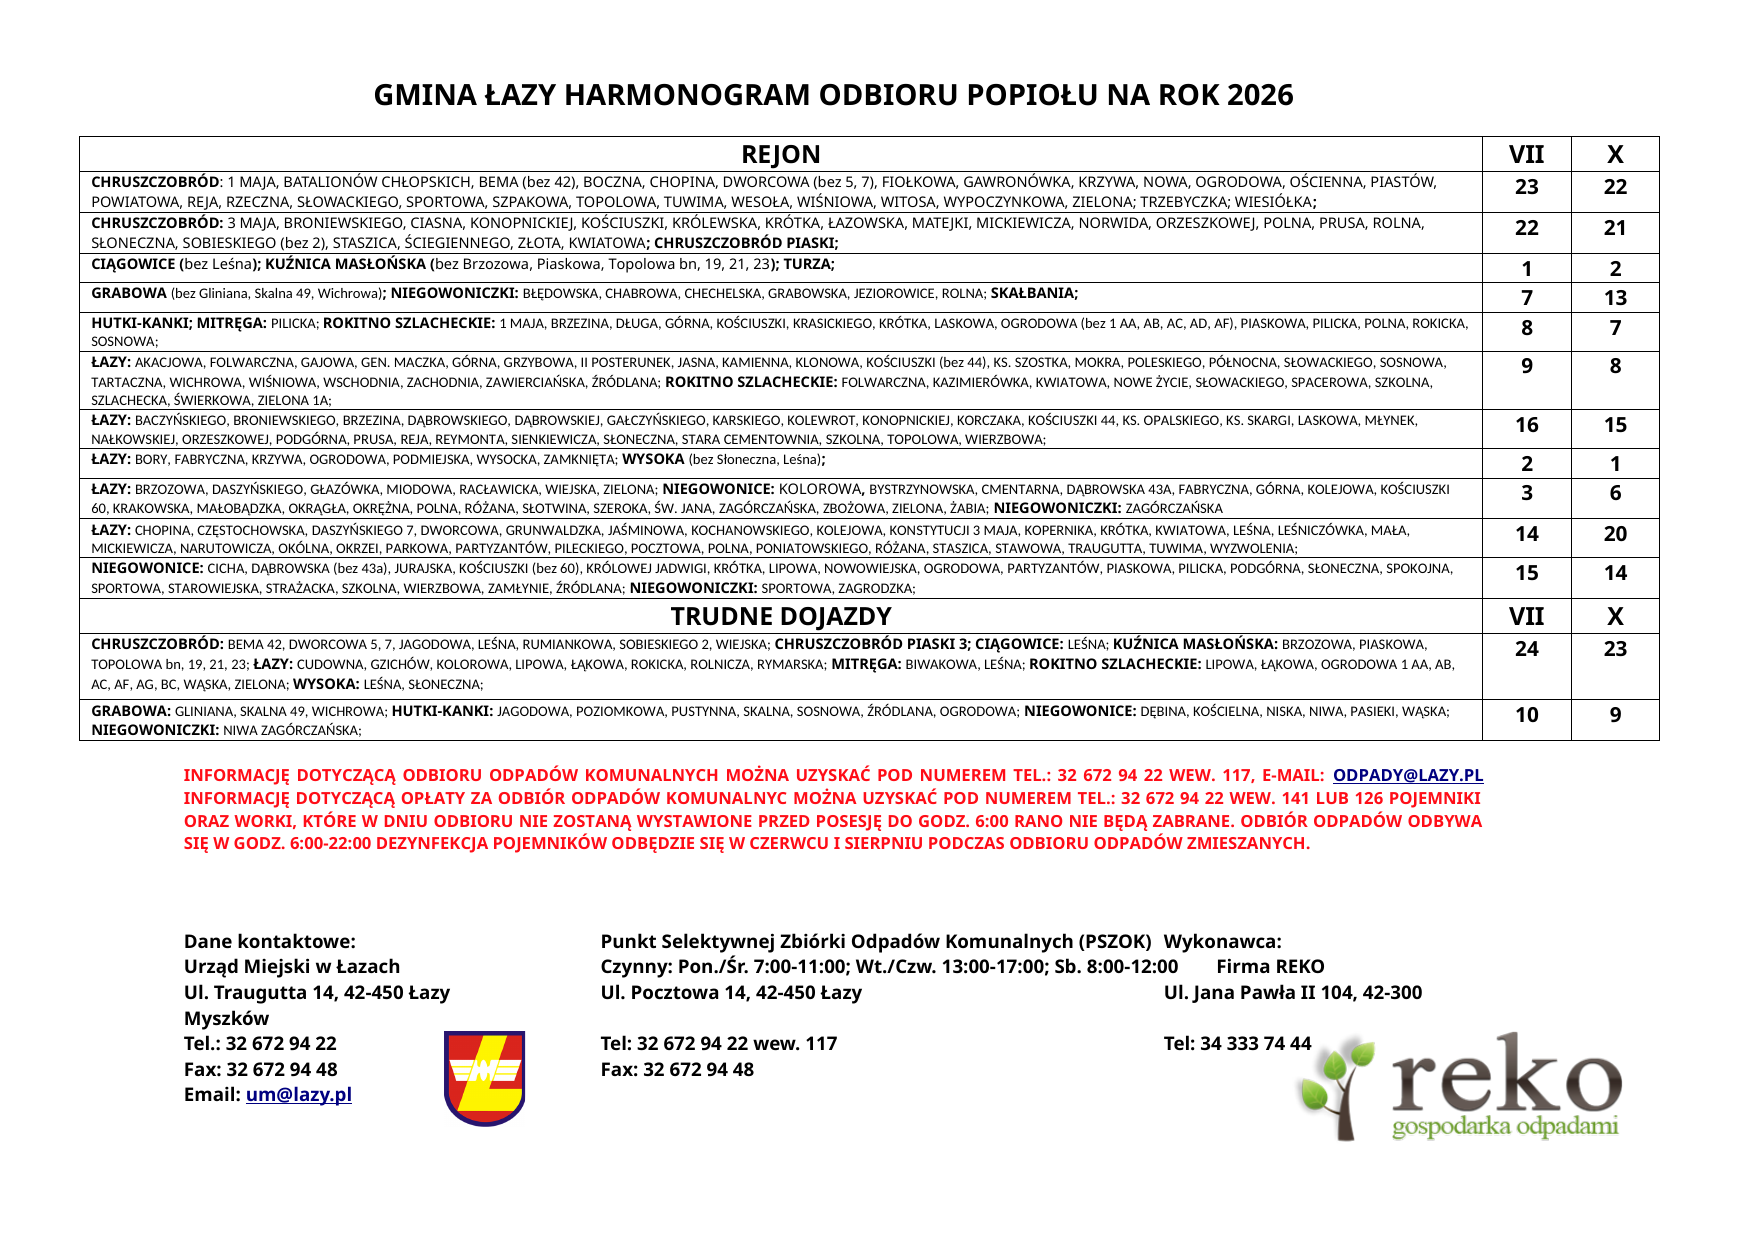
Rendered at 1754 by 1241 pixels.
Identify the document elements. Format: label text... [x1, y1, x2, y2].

table_cell CHRUSZCZOBRÓD: BEMA 42, DWORCOWA 5, 7, JAGODOWA, LEŚNA, RUMIANKOWA, SOBIESKIEGO 2, WIEJSKA; CHRUSZCZOBRÓD PIASKI 3; CIĄGOWICE: LEŚNA; KUŹNICA MASŁOŃSKA: BRZOZOWA, PIASKOWA, TOPOLOWA bn, 19, 21, 23; ŁAZY: CUDOWNA, GZICHÓW, KOLOROWA, LIPOWA, ŁĄKOWA, ROKICKA, ROLNICZA, RYMARSKA; MITRĘGA: BIWAKOWA, LEŚNA; ROKITNO SZLACHECKIE: LIPOWA, ŁĄKOWA, OGRODOWA 1 AA, AB, AC, AF, AG, BC, WĄSKA, ZIELONA; WYSOKA: LEŚNA, SŁONECZNA; [80, 634, 1482, 699]
table_cell 15 [1572, 410, 1659, 448]
table_cell ŁAZY: CHOPINA, CZĘSTOCHOWSKA, DASZYŃSKIEGO 7, DWORCOWA, GRUNWALDZKA, JAŚMINOWA, KOCHANOWSKIEGO, KOLEJOWA, KONSTYTUCJI 3 MAJA, KOPERNIKA, KRÓTKA, KWIATOWA, LEŚNA, LEŚNICZÓWKA, MAŁA, MICKIEWICZA, NARUTOWICZA, OKÓLNA, OKRZEI, PARKOWA, PARTYZANTÓW, PILECKIEGO, POCZTOWA, POLNA, PONIATOWSKIEGO, RÓŻANA, STASZICA, STAWOWA, TRAUGUTTA, TUWIMA, WYZWOLENIA; [80, 519, 1482, 557]
table_cell 16 [1483, 410, 1571, 448]
table_cell GRABOWA: GLINIANA, SKALNA 49, WICHROWA; HUTKI-KANKI: JAGODOWA, POZIOMKOWA, PUSTYNNA, SKALNA, SOSNOWA, ŹRÓDLANA, OGRODOWA; NIEGOWONICE: DĘBINA, KOŚCIELNA, NISKA, NIWA, PASIEKI, WĄSKA; NIEGOWONICZKI: NIWA ZAGÓRCZAŃSKA; [80, 700, 1482, 740]
table_cell ŁAZY: AKACJOWA, FOLWARCZNA, GAJOWA, GEN. MACZKA, GÓRNA, GRZYBOWA, II POSTERUNEK, JASNA, KAMIENNA, KLONOWA, KOŚCIUSZKI (bez 44), KS. SZOSTKA, MOKRA, POLESKIEGO, PÓŁNOCNA, SŁOWACKIEGO, SOSNOWA, TARTACZNA, WICHROWA, WIŚNIOWA, WSCHODNIA, ZACHODNIA, ZAWIERCIAŃSKA, ŹRÓDLANA; ROKITNO SZLACHECKIE: FOLWARCZNA, KAZIMIERÓWKA, KWIATOWA, NOWE ŻYCIE, SŁOWACKIEGO, SPACEROWA, SZKOLNA, SZLACHECKA, ŚWIERKOWA, ZIELONA 1A; [80, 352, 1482, 409]
text GMINA ŁAZY HARMONOGRAM ODBIORU POPIOŁU NA ROK 2026 [184, 74, 1484, 113]
table_cell ŁAZY: BRZOZOWA, DASZYŃSKIEGO, GŁAZÓWKA, MIODOWA, RACŁAWICKA, WIEJSKA, ZIELONA; NIEGOWONICE: KOLOROWA, BYSTRZYNOWSKA, CMENTARNA, DĄBROWSKA 43A, FABRYCZNA, GÓRNA, KOLEJOWA, KOŚCIUSZKI 60, KRAKOWSKA, MAŁOBĄDZKA, OKRĄGŁA, OKRĘŻNA, POLNA, RÓŻANA, SŁOTWINA, SZEROKA, ŚW. JANA, ZAGÓRCZAŃSKA, ZBOŻOWA, ZIELONA, ŻABIA; NIEGOWONICZKI: ZAGÓRCZAŃSKA [80, 479, 1482, 518]
table_cell 23 [1572, 634, 1659, 699]
table_cell 15 [1483, 558, 1571, 598]
table_cell 7 [1572, 313, 1659, 351]
table_cell 24 [1483, 634, 1571, 699]
table_cell ŁAZY: BORY, FABRYCZNA, KRZYWA, OGRODOWA, PODMIEJSKA, WYSOCKA, ZAMKNIĘTA; WYSOKA (bez Słoneczna, Leśna); [80, 449, 1482, 477]
table_cell 9 [1572, 700, 1659, 740]
table_cell 1 [1572, 449, 1659, 477]
table_cell GRABOWA (bez Gliniana, Skalna 49, Wichrowa); NIEGOWONICZKI: BŁĘDOWSKA, CHABROWA, CHECHELSKA, GRABOWSKA, JEZIOROWICE, ROLNA; SKAŁBANIA; [80, 283, 1482, 312]
table_cell HUTKI-KANKI; MITRĘGA: PILICKA; ROKITNO SZLACHECKIE: 1 MAJA, BRZEZINA, DŁUGA, GÓRNA, KOŚCIUSZKI, KRASICKIEGO, KRÓTKA, LASKOWA, OGRODOWA (bez 1 AA, AB, AC, AD, AF), PIASKOWA, PILICKA, POLNA, ROKICKA, SOSNOWA; [80, 313, 1482, 351]
table_cell X [1572, 599, 1659, 633]
table_cell 23 [1483, 172, 1571, 212]
table_cell 22 [1572, 172, 1659, 212]
text INFORMACJĘ DOTYCZĄCĄ ODBIORU ODPADÓW KOMUNALNYCH MOŻNA UZYSKAĆ POD NUMEREM TEL.: 32 672 94 22 WEW. 117, E-MAIL: ODPADY@LAZY.PL INFORMACJĘ DOTYCZĄCĄ OPŁATY ZA ODBIÓR ODPADÓW KOMUNALNYC MOŻNA UZYSKAĆ POD NUMEREM TEL.: 32 672 94 22 WEW. 141 LUB 126 POJEMNIKI ORAZ WORKI, KTÓRE W DNIU ODBIORU NIE ZOSTANĄ WYSTAWIONE PRZED POSESJĘ DO GODZ. 6:00 RANO NIE BĘDĄ ZABRANE. ODBIÓR ODPADÓW ODBYWA SIĘ W GODZ. 6:00-22:00 DEZYNFEKCJA POJEMNIKÓW ODBĘDZIE SIĘ W CZERWCU I SIERPNIU PODCZAS ODBIORU ODPADÓW ZMIESZANYCH. [184, 764, 1484, 855]
table_header VII [1483, 137, 1571, 171]
table_cell 13 [1572, 283, 1659, 312]
table_cell 2 [1483, 449, 1571, 477]
table_cell 8 [1483, 313, 1571, 351]
table_cell 9 [1483, 352, 1571, 409]
table_header X [1572, 137, 1659, 171]
table_cell 8 [1572, 352, 1659, 409]
table_cell 3 [1483, 479, 1571, 518]
table_cell 1 [1483, 254, 1571, 282]
table_cell 2 [1572, 254, 1659, 282]
table_cell 21 [1572, 213, 1659, 253]
table_cell NIEGOWONICE: CICHA, DĄBROWSKA (bez 43a), JURAJSKA, KOŚCIUSZKI (bez 60), KRÓLOWEJ JADWIGI, KRÓTKA, LIPOWA, NOWOWIEJSKA, OGRODOWA, PARTYZANTÓW, PIASKOWA, PILICKA, PODGÓRNA, SŁONECZNA, SPOKOJNA, SPORTOWA, STAROWIEJSKA, STRAŻACKA, SZKOLNA, WIERZBOWA, ZAMŁYNIE, ŹRÓDLANA; NIEGOWONICZKI: SPORTOWA, ZAGRODZKA; [80, 558, 1482, 598]
table_cell ŁAZY: BACZYŃSKIEGO, BRONIEWSKIEGO, BRZEZINA, DĄBROWSKIEGO, DĄBROWSKIEJ, GAŁCZYŃSKIEGO, KARSKIEGO, KOLEWROT, KONOPNICKIEJ, KORCZAKA, KOŚCIUSZKI 44, KS. OPALSKIEGO, KS. SKARGI, LASKOWA, MŁYNEK, NAŁKOWSKIEJ, ORZESZKOWEJ, PODGÓRNA, PRUSA, REJA, REYMONTA, SIENKIEWICZA, SŁONECZNA, STARA CEMENTOWNIA, SZKOLNA, TOPOLOWA, WIERZBOWA; [80, 410, 1482, 448]
table_cell 14 [1483, 519, 1571, 557]
table_cell 10 [1483, 700, 1571, 740]
table_cell VII [1483, 599, 1571, 633]
table_header REJON [80, 137, 1482, 171]
table_cell CHRUSZCZOBRÓD: 3 MAJA, BRONIEWSKIEGO, CIASNA, KONOPNICKIEJ, KOŚCIUSZKI, KRÓLEWSKA, KRÓTKA, ŁAZOWSKA, MATEJKI, MICKIEWICZA, NORWIDA, ORZESZKOWEJ, POLNA, PRUSA, ROLNA, SŁONECZNA, SOBIESKIEGO (bez 2), STASZICA, ŚCIEGIENNEGO, ZŁOTA, KWIATOWA; CHRUSZCZOBRÓD PIASKI; [80, 213, 1482, 253]
table_cell TRUDNE DOJAZDY [80, 599, 1482, 633]
table_cell 6 [1572, 479, 1659, 518]
table_cell CIĄGOWICE (bez Leśna); KUŹNICA MASŁOŃSKA (bez Brzozowa, Piaskowa, Topolowa bn, 19, 21, 23); TURZA; [80, 254, 1482, 282]
table_cell 22 [1483, 213, 1571, 253]
table_cell 7 [1483, 283, 1571, 312]
table_cell 14 [1572, 558, 1659, 598]
table_cell 20 [1572, 519, 1659, 557]
table_cell CHRUSZCZOBRÓD: 1 MAJA, BATALIONÓW CHŁOPSKICH, BEMA (bez 42), BOCZNA, CHOPINA, DWORCOWA (bez 5, 7), FIOŁKOWA, GAWRONÓWKA, KRZYWA, NOWA, OGRODOWA, OŚCIENNA, PIASTÓW, POWIATOWA, REJA, RZECZNA, SŁOWACKIEGO, SPORTOWA, SZPAKOWA, TOPOLOWA, TUWIMA, WESOŁA, WIŚNIOWA, WITOSA, WYPOCZYNKOWA, ZIELONA; TRZEBYCZKA; WIESIÓŁKA; [80, 172, 1482, 212]
